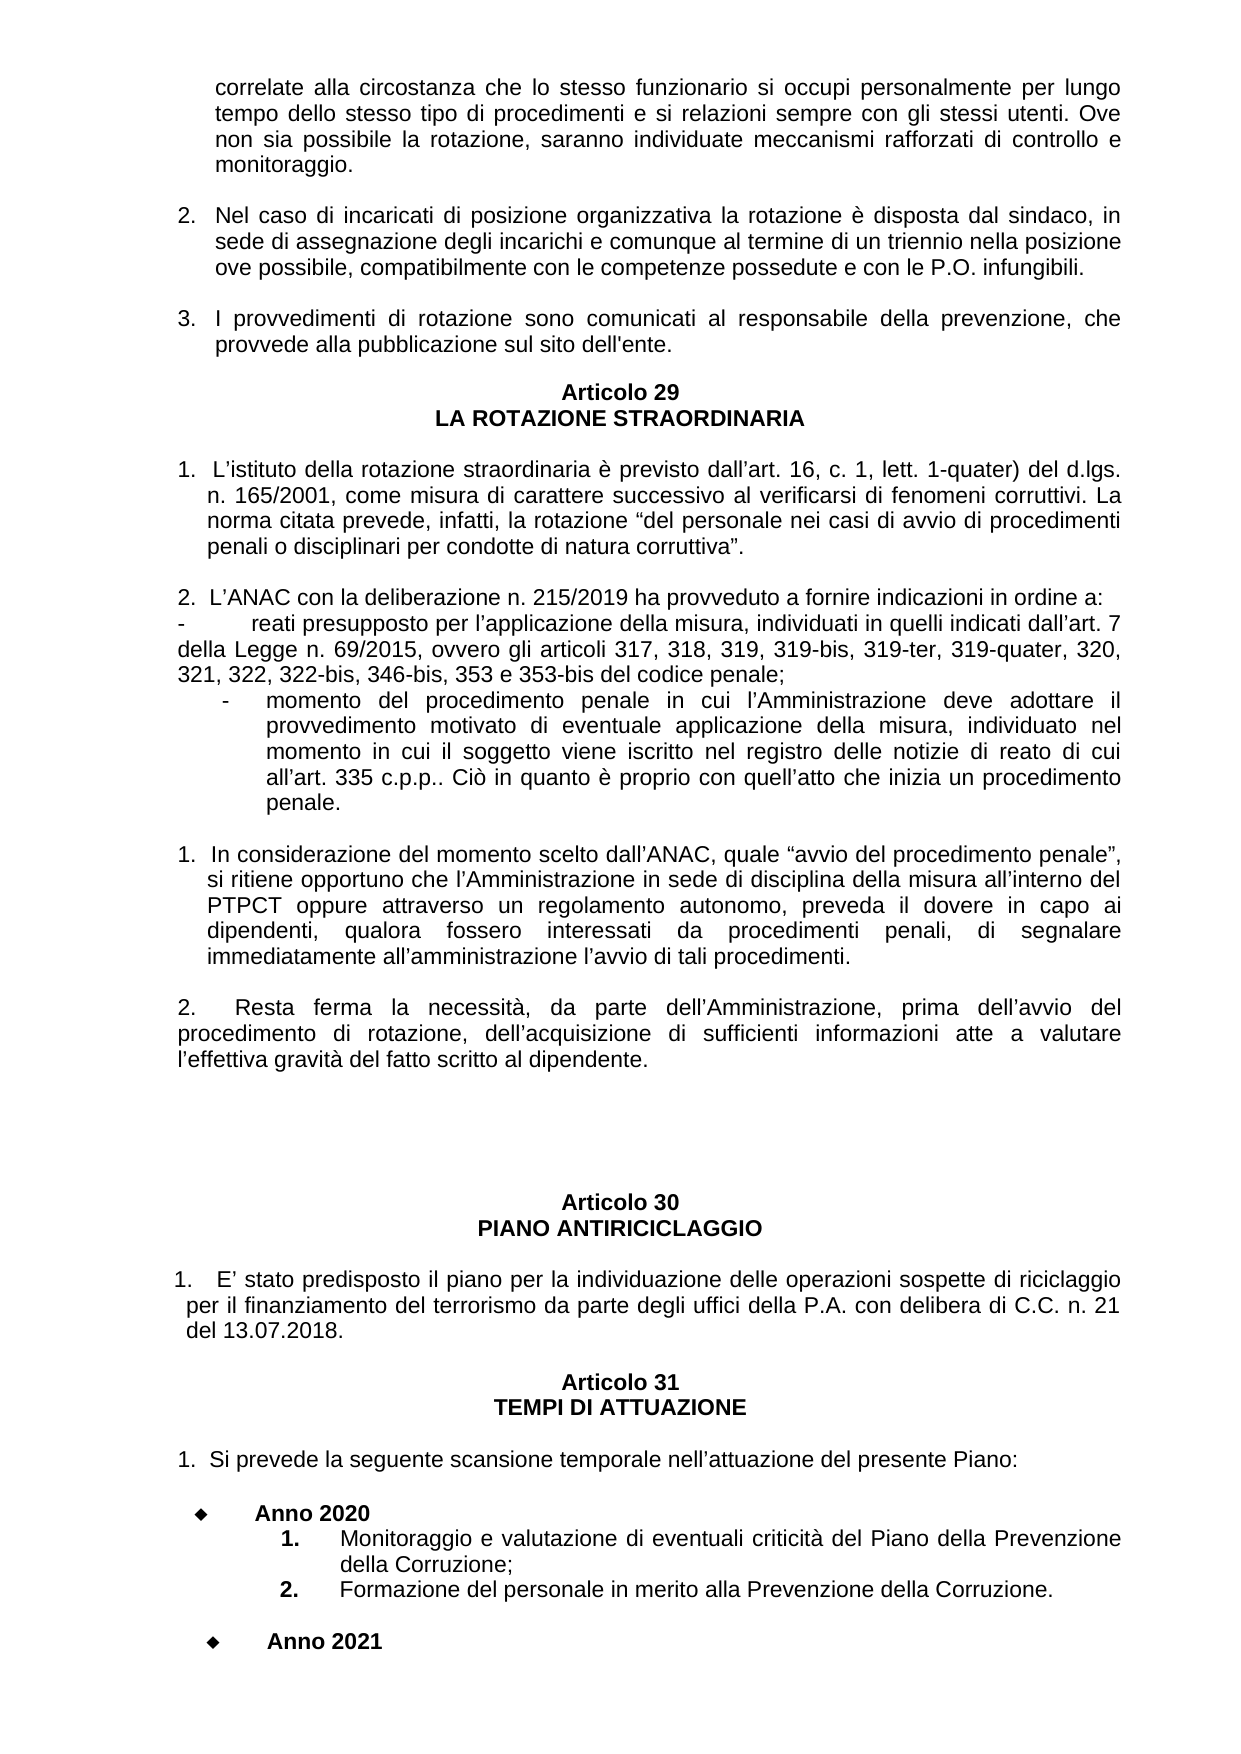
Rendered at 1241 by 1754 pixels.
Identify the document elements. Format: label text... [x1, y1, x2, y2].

list Anno 2020 [181, 1500, 1122, 1526]
text PIANO ANTIRICICLAGGIO [118, 1216, 1122, 1241]
list E’ stato predisposto il piano per la individuazione delle operazioni sospette di riciclaggio per il finanziamento del terrorismo da parte degli uffici della P.A. con delibera di C.C. n. 21 del 13.07.2018. [174, 1267, 1122, 1344]
text TEMPI DI ATTUAZIONE [118, 1395, 1122, 1421]
list Resta ferma la necessità, da parte dell’Amministrazione, prima dell’avvio del procedimento di rotazione, dell’acquisizione di sufficienti informazioni atte a valutare l’effettiva gravità del fatto scritto al dipendente. [177, 995, 1122, 1072]
list reati presupposto per l’applicazione della misura, individuati in quelli indicati dall’art. 7 della Legge n. 69/2015, ovvero gli articoli 317, 318, 319, 319-bis, 319-ter, 319-quater, 320, 321, 322, 322-bis, 346-bis, 353 e 353-bis del codice penale; [177, 611, 1122, 687]
list In considerazione del momento scelto dall’ANAC, quale “avvio del procedimento penale”, si ritiene opportuno che l’Amministrazione in sede di disciplina della misura all’interno del PTPCT oppure attraverso un regolamento autonomo, preveda il dovere in capo ai dipendenti, qualora fossero interessati da procedimenti penali, di segnalare immediatamente all’amministrazione l’avvio di tali procedimenti. [177, 841, 1122, 969]
text Articolo 31 [118, 1369, 1122, 1395]
text Articolo 29 [118, 380, 1122, 406]
list I provvedimenti di rotazione sono comunicati al responsabile della prevenzione, che provvede alla pubblicazione sul sito dell'ente. [177, 306, 1122, 357]
list L’istituto della rotazione straordinaria è previsto dall’art. 16, c. 1, lett. 1-quater) del d.lgs. n. 165/2001, come misura di carattere successivo al verificarsi di fenomeni corruttivi. La norma citata prevede, infatti, la rotazione “del personale nei casi di avvio di procedimenti penali o disciplinari per condotte di natura corruttiva”. [177, 457, 1122, 559]
list Anno 2021 [193, 1628, 1122, 1654]
list momento del procedimento penale in cui l’Amministrazione deve adottare il provvedimento motivato di eventuale applicazione della misura, individuato nel momento in cui il soggetto viene iscritto nel registro delle notizie di reato di cui all’art. 335 c.p.p.. Ciò in quanto è proprio con quell’atto che inizia un procedimento penale. [222, 687, 1122, 816]
list Nel caso di incaricati di posizione organizzativa la rotazione è disposta dal sindaco, in sede di assegnazione degli incarichi e comunque al termine di un triennio nella posizione ove possibile, compatibilmente con le competenze possedute e con le P.O. infungibili. [177, 203, 1122, 280]
text LA ROTAZIONE STRAORDINARIA [118, 406, 1122, 431]
list Formazione del personale in merito alla Prevenzione della Corruzione. [118, 1577, 1122, 1603]
list Si prevede la seguente scansione temporale nell’attuazione del presente Piano: [177, 1446, 1122, 1472]
list Monitoraggio e valutazione di eventuali criticità del Piano della Prevenzione della Corruzione; [281, 1526, 1122, 1577]
list correlate alla circostanza che lo stesso funzionario si occupi personalmente per lungo tempo dello stesso tipo di procedimenti e si relazioni sempre con gli stessi utenti. Ove non sia possibile la rotazione, saranno individuate meccanismi rafforzati di controllo e monitoraggio. [177, 75, 1122, 177]
text Articolo 30 [118, 1190, 1122, 1216]
list L’ANAC con la deliberazione n. 215/2019 ha provveduto a fornire indicazioni in ordine a: [177, 585, 1122, 611]
